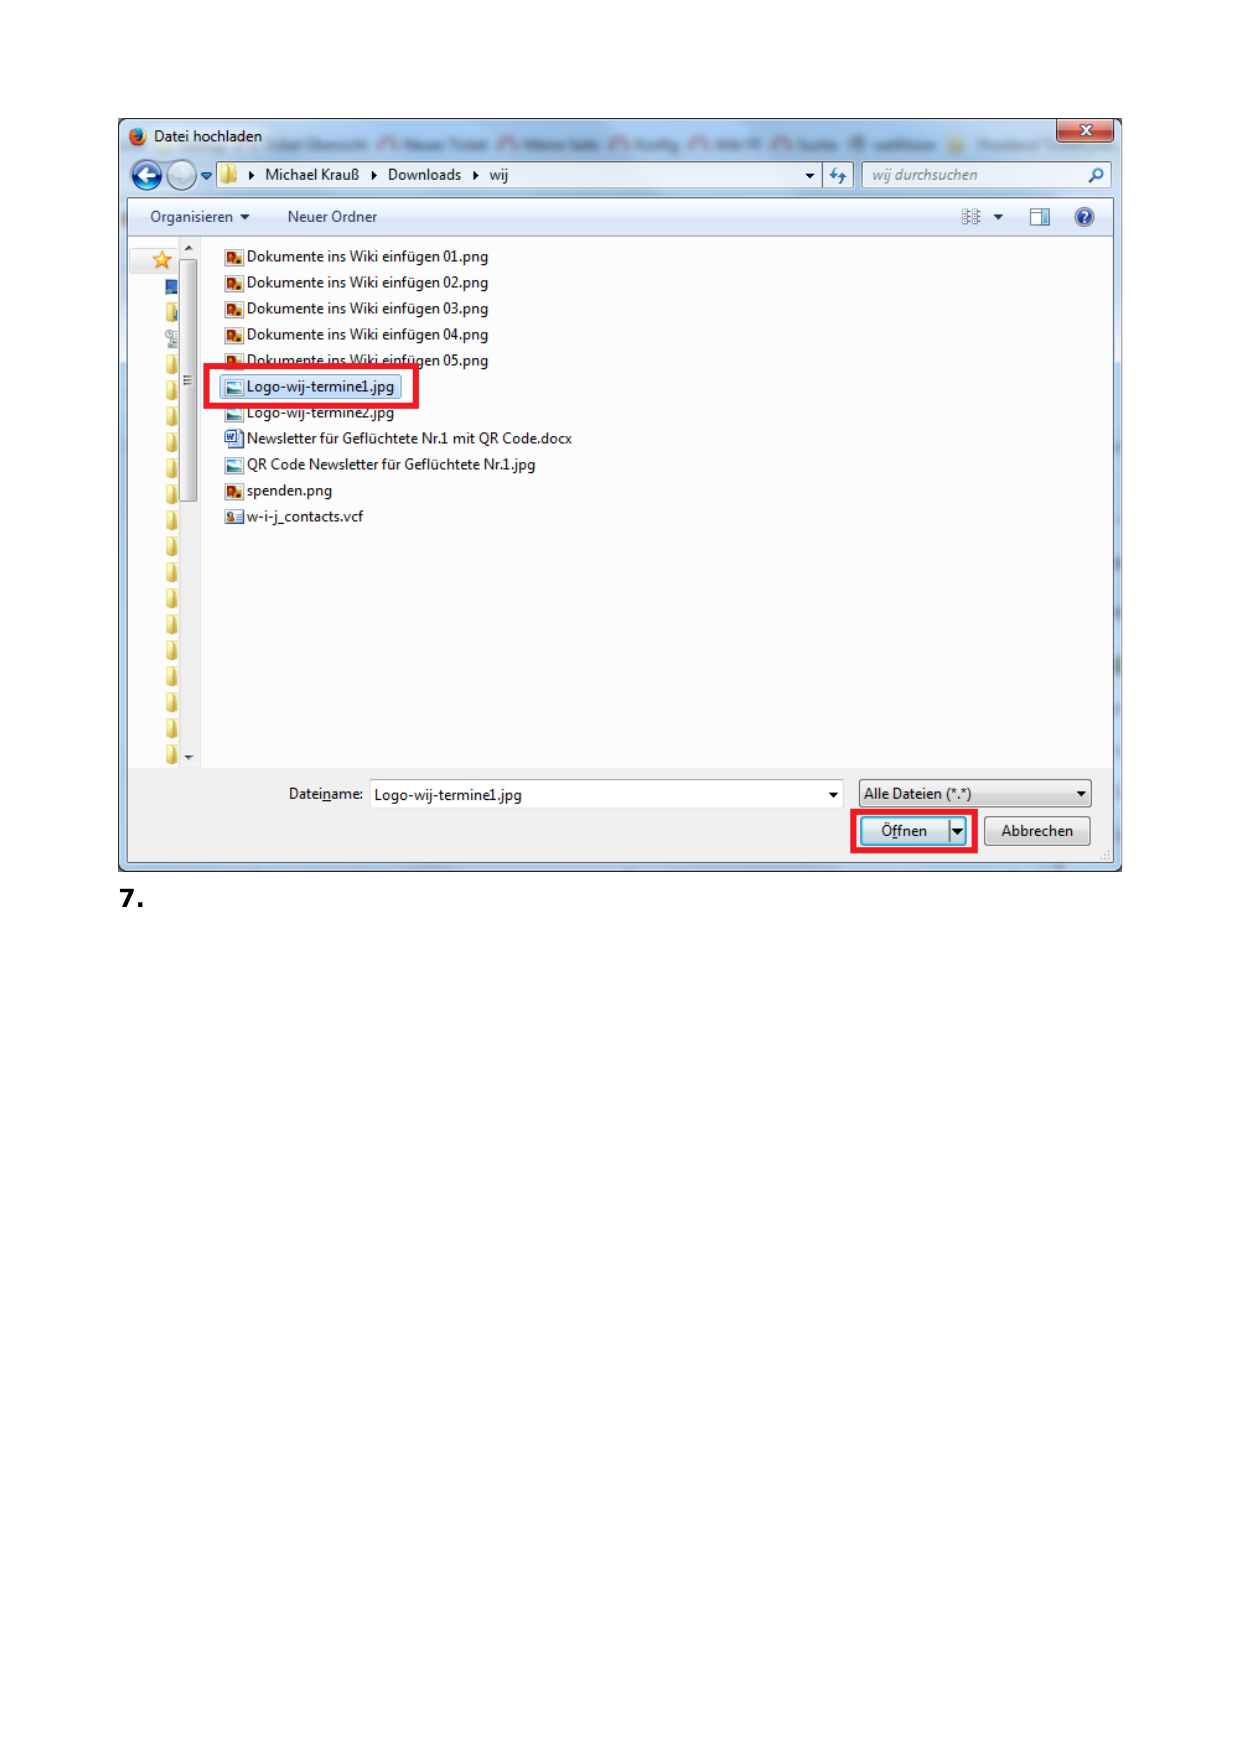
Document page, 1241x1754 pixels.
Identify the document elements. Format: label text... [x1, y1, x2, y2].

picture [118, 118, 1123, 872]
text 7. [118, 884, 1122, 914]
